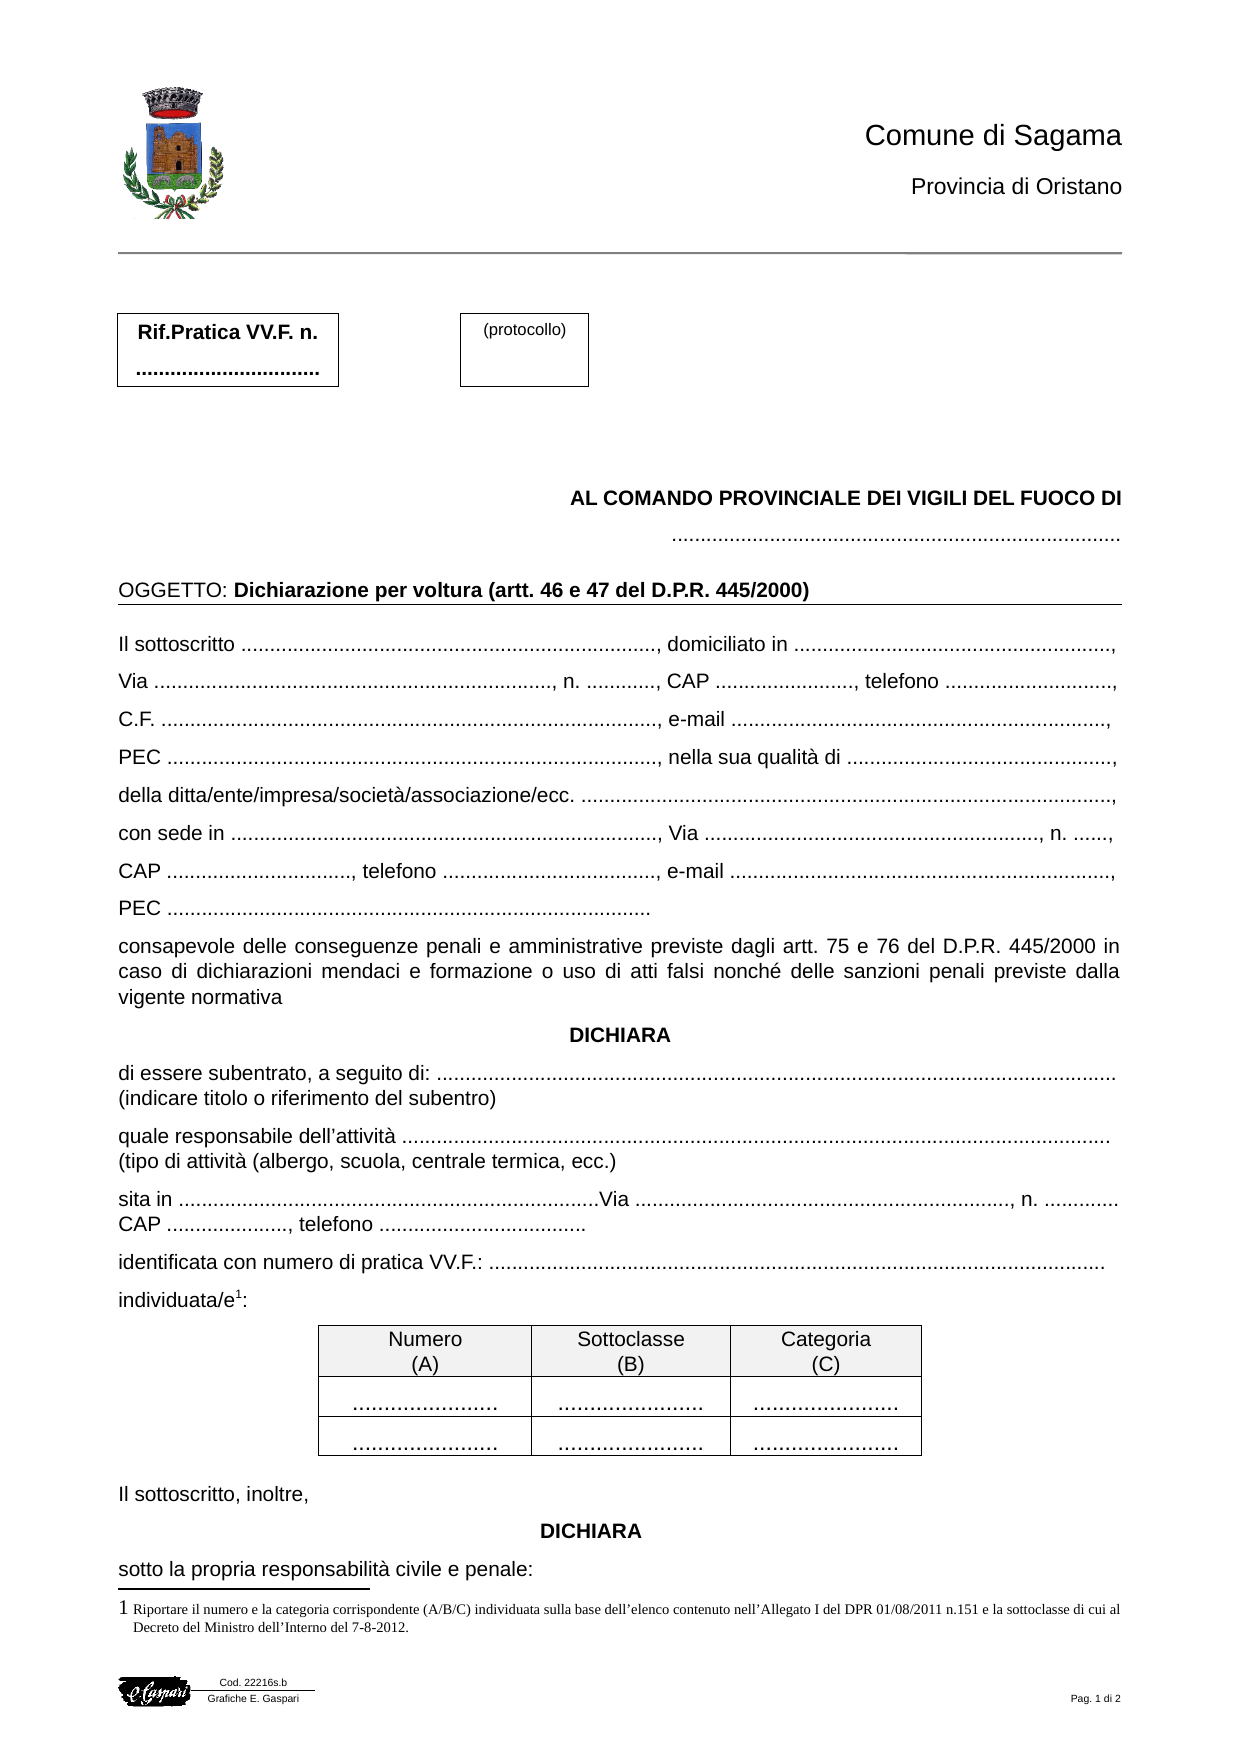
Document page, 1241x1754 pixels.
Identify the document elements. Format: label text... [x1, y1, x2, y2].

text DICHIARA [118, 1519, 1064, 1543]
table_header Sottoclasse (B) [532, 1326, 730, 1376]
text individuata/e: [118, 1287, 1122, 1311]
text Via ....................................................................., n. ............, CAP ........................, telefono ............................., [118, 669, 1122, 693]
table_cell ....................... [532, 1417, 730, 1455]
text Riportare il numero e la categoria corrispondente (A/B/C) individuata sulla base dell’elenco contenuto nell’Allegato I del DPR 01/08/2011 n.151 e la sottoclasse di cui al Decreto del Ministro dell’Interno del 7-8-2012. [118, 1595, 1122, 1636]
table_cell ....................... [731, 1377, 921, 1416]
table_cell ....................... [319, 1377, 531, 1416]
table_cell ....................... [532, 1377, 730, 1416]
text consapevole delle conseguenze penali e amministrative previste dagli artt. 75 e 76 del D.P.R. 445/2000 in caso di dichiarazioni mendaci e formazione o uso di atti falsi nonché delle sanzioni penali previste dalla vigente normativa [118, 934, 1122, 1009]
text OGGETTO: Dichiarazione per voltura (artt. 46 e 47 del D.P.R. 445/2000) [118, 578, 1122, 604]
picture [122, 87, 224, 219]
text PEC ....................................................................................., nella sua qualità di .............................................., [118, 745, 1122, 769]
text identificata con numero di pratica VV.F.: ........................................................................................................... [118, 1250, 1122, 1274]
table_header Rif.Pratica VV.F. n. ................................ [118, 314, 338, 386]
text Provincia di Oristano [224, 173, 1122, 200]
table_header Numero (A) [319, 1326, 531, 1376]
text DICHIARA [118, 1022, 1122, 1046]
text della ditta/ente/impresa/società/associazione/ecc. ............................................................................................, [118, 783, 1122, 807]
text C.F. ......................................................................................, e-mail ................................................................., [118, 707, 1122, 731]
text sita in .........................................................................Via ................................................................., n. ............. CAP ....................., telefono .................................... [118, 1187, 1122, 1236]
text .............................................................................. [118, 522, 1122, 546]
text Il sottoscritto, inoltre, [118, 1481, 1063, 1505]
text di essere subentrato, a seguito di: ...................................................................................................................... (indicare titolo o riferimento del subentro) [118, 1060, 1122, 1109]
text Comune di Sagama [224, 118, 1122, 152]
table_header Categoria (C) [731, 1326, 921, 1376]
text Il sottoscritto ........................................................................, domiciliato in ......................................................., [118, 632, 1122, 656]
picture [117, 1675, 191, 1707]
table_header (protocollo) [461, 314, 588, 386]
text AL COMANDO PROVINCIALE DEI VIGILI DEL FUOCO DI [118, 486, 1122, 509]
table_cell ....................... [731, 1417, 921, 1455]
text sotto la propria responsabilità civile e penale: [118, 1557, 1107, 1581]
text PEC .................................................................................... [118, 896, 1122, 920]
table_cell ....................... [319, 1417, 531, 1455]
text quale responsabile dell’attività ........................................................................................................................... (tipo di attività (albergo, scuola, centrale termica, ecc.) [118, 1123, 1122, 1173]
text CAP ................................, telefono ....................................., e-mail .................................................................., [118, 858, 1122, 882]
text con sede in .........................................................................., Via .........................................................., n. ......, [118, 821, 1122, 844]
table_header [339, 313, 460, 386]
